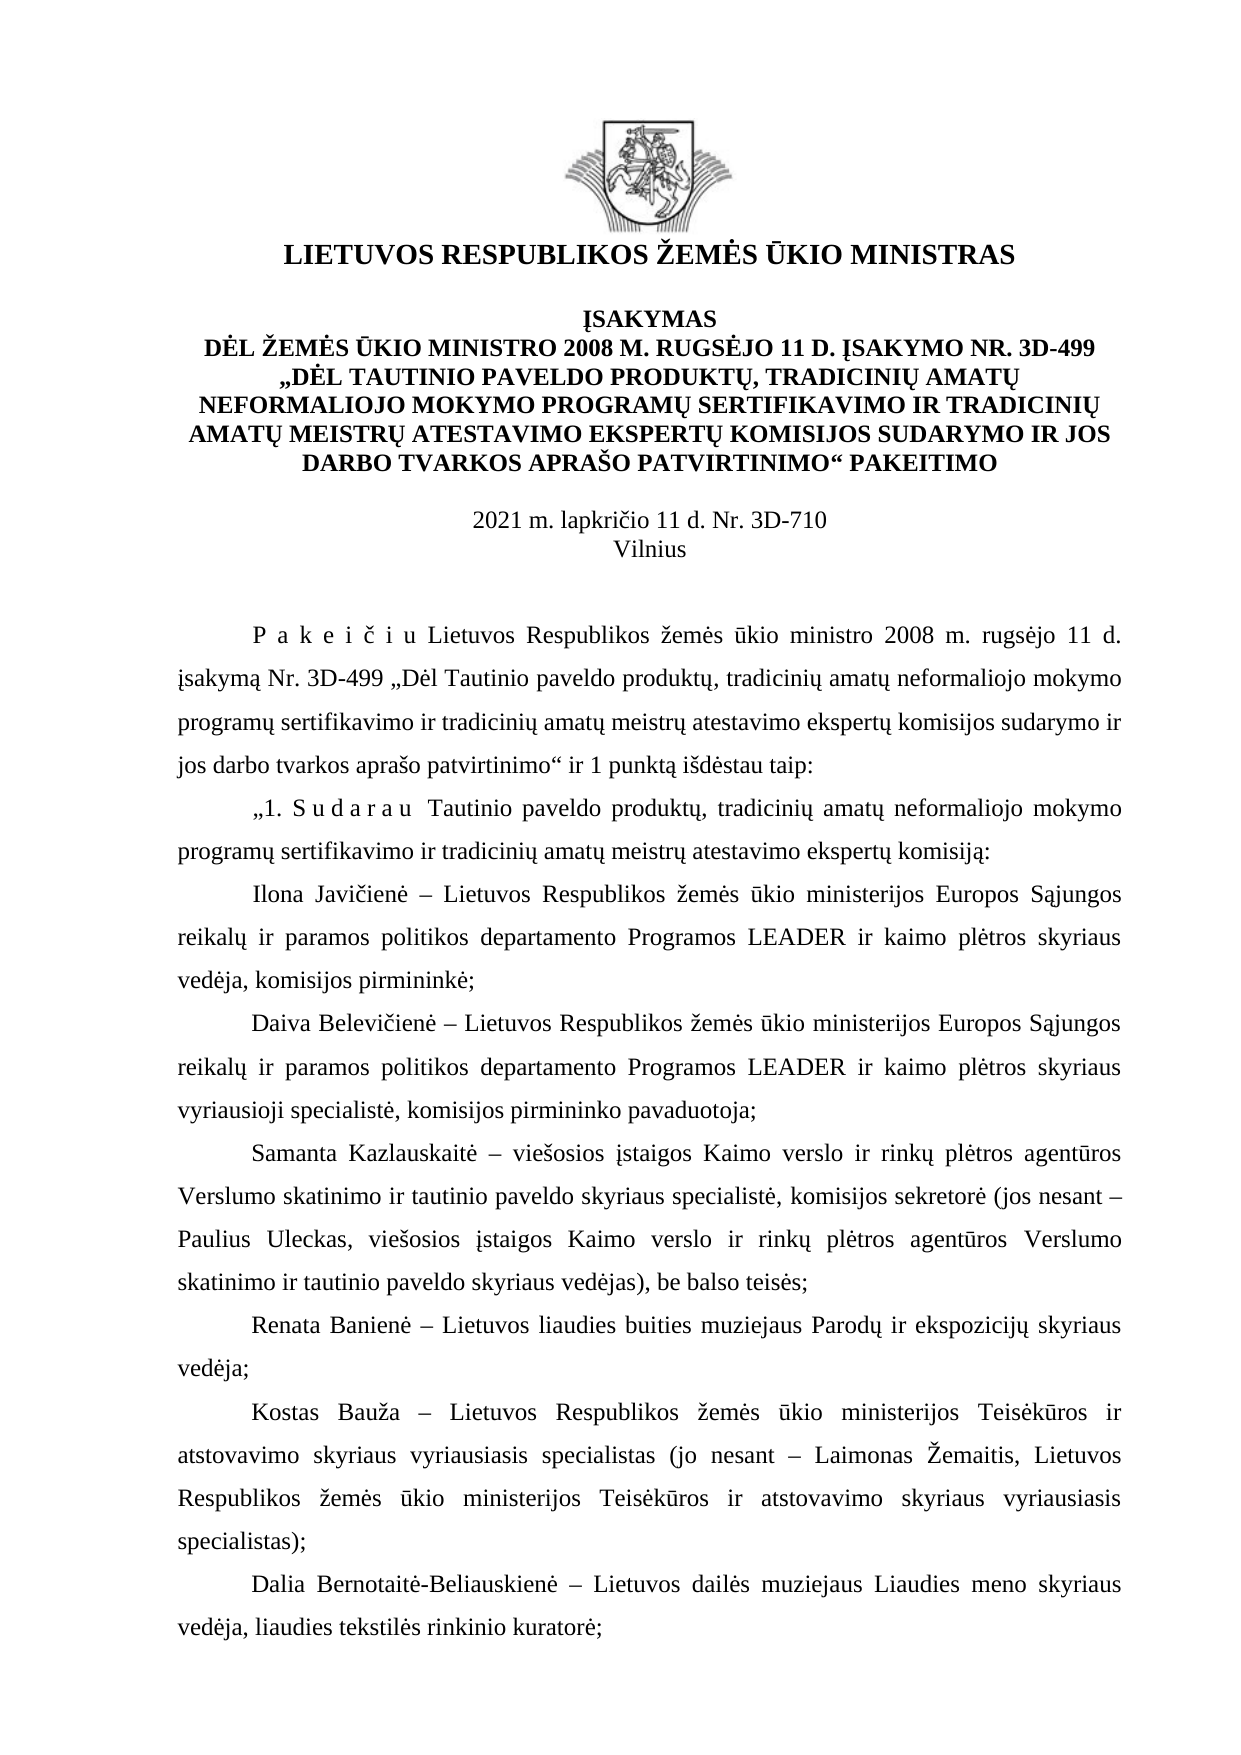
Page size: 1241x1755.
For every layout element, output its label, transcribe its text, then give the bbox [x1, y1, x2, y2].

text Kostas Bauža – Lietuvos Respublikos žemės ūkio ministerijos Teisėkūros ir atstovavimo skyriaus vyriausiasis specialistas (jo nesant – Laimonas Žemaitis, Lietuvos Respublikos žemės ūkio ministerijos Teisėkūros ir atstovavimo skyriaus vyriausiasis specialistas); [177, 1397, 1122, 1555]
text Renata Banienė – Lietuvos liaudies buities muziejaus Parodų ir ekspozicijų skyriaus vedėja; [177, 1310, 1122, 1382]
text Daiva Belevičienė – Lietuvos Respublikos žemės ūkio ministerijos Europos Sąjungos reikalų ir paramos politikos departamento Programos LEADER ir kaimo plėtros skyriaus vyriausioji specialistė, komisijos pirmininko pavaduotoja; [177, 1008, 1122, 1123]
text LIETUVOS RESPUBLIKOS ŽEMĖS ŪKIO MINISTRAS [177, 237, 1122, 271]
text Samanta Kazlauskaitė – viešosios įstaigos Kaimo verslo ir rinkų plėtros agentūros Verslumo skatinimo ir tautinio paveldo skyriaus specialistė, komisijos sekretorė (jos nesant – Paulius Uleckas, viešosios įstaigos Kaimo verslo ir rinkų plėtros agentūros Verslumo skatinimo ir tautinio paveldo skyriaus vedėjas), be balso teisės; [177, 1138, 1122, 1296]
text Ilona Javičienė – Lietuvos Respublikos žemės ūkio ministerijos Europos Sąjungos reikalų ir paramos politikos departamento Programos LEADER ir kaimo plėtros skyriaus vedėja, komisijos pirmininkė; [177, 879, 1122, 994]
text DĖL ŽEMĖS ŪKIO MINISTRO 2008 M. RUGSĖJO 11 D. ĮSAKYMO NR. 3D-499 „DĖL TAUTINIO PAVELDO PRODUKTŲ, TRADICINIŲ AMATŲ NEFORMALIOJO MOKYMO PROGRAMŲ SERTIFIKAVIMO IR TRADICINIŲ AMATŲ MEISTRŲ ATESTAVIMO EKSPERTŲ KOMISIJOS SUDARYMO IR JOS DARBO TVARKOS APRAŠO PATVIRTINIMO“ PAKEITIMO [177, 333, 1122, 477]
text „1. Sudarau Tautinio paveldo produktų, tradicinių amatų neformaliojo mokymo programų sertifikavimo ir tradicinių amatų meistrų atestavimo ekspertų komisiją: [177, 793, 1122, 865]
text 2021 m. lapkričio 11 d. Nr. 3D-710 [177, 505, 1122, 534]
text P a k e i č i u Lietuvos Respublikos žemės ūkio ministro 2008 m. rugsėjo 11 d. įsakymą Nr. 3D-499 „Dėl Tautinio paveldo produktų, tradicinių amatų neformaliojo mokymo programų sertifikavimo ir tradicinių amatų meistrų atestavimo ekspertų komisijos sudarymo ir jos darbo tvarkos aprašo patvirtinimo“ ir 1 punktą išdėstau taip: [177, 620, 1122, 778]
text ĮSAKYMAS [177, 304, 1122, 333]
text Dalia Bernotaitė-Beliauskienė – Lietuvos dailės muziejaus Liaudies meno skyriaus vedėja, liaudies tekstilės rinkinio kuratorė; [177, 1569, 1122, 1641]
text Vilnius [177, 534, 1122, 563]
